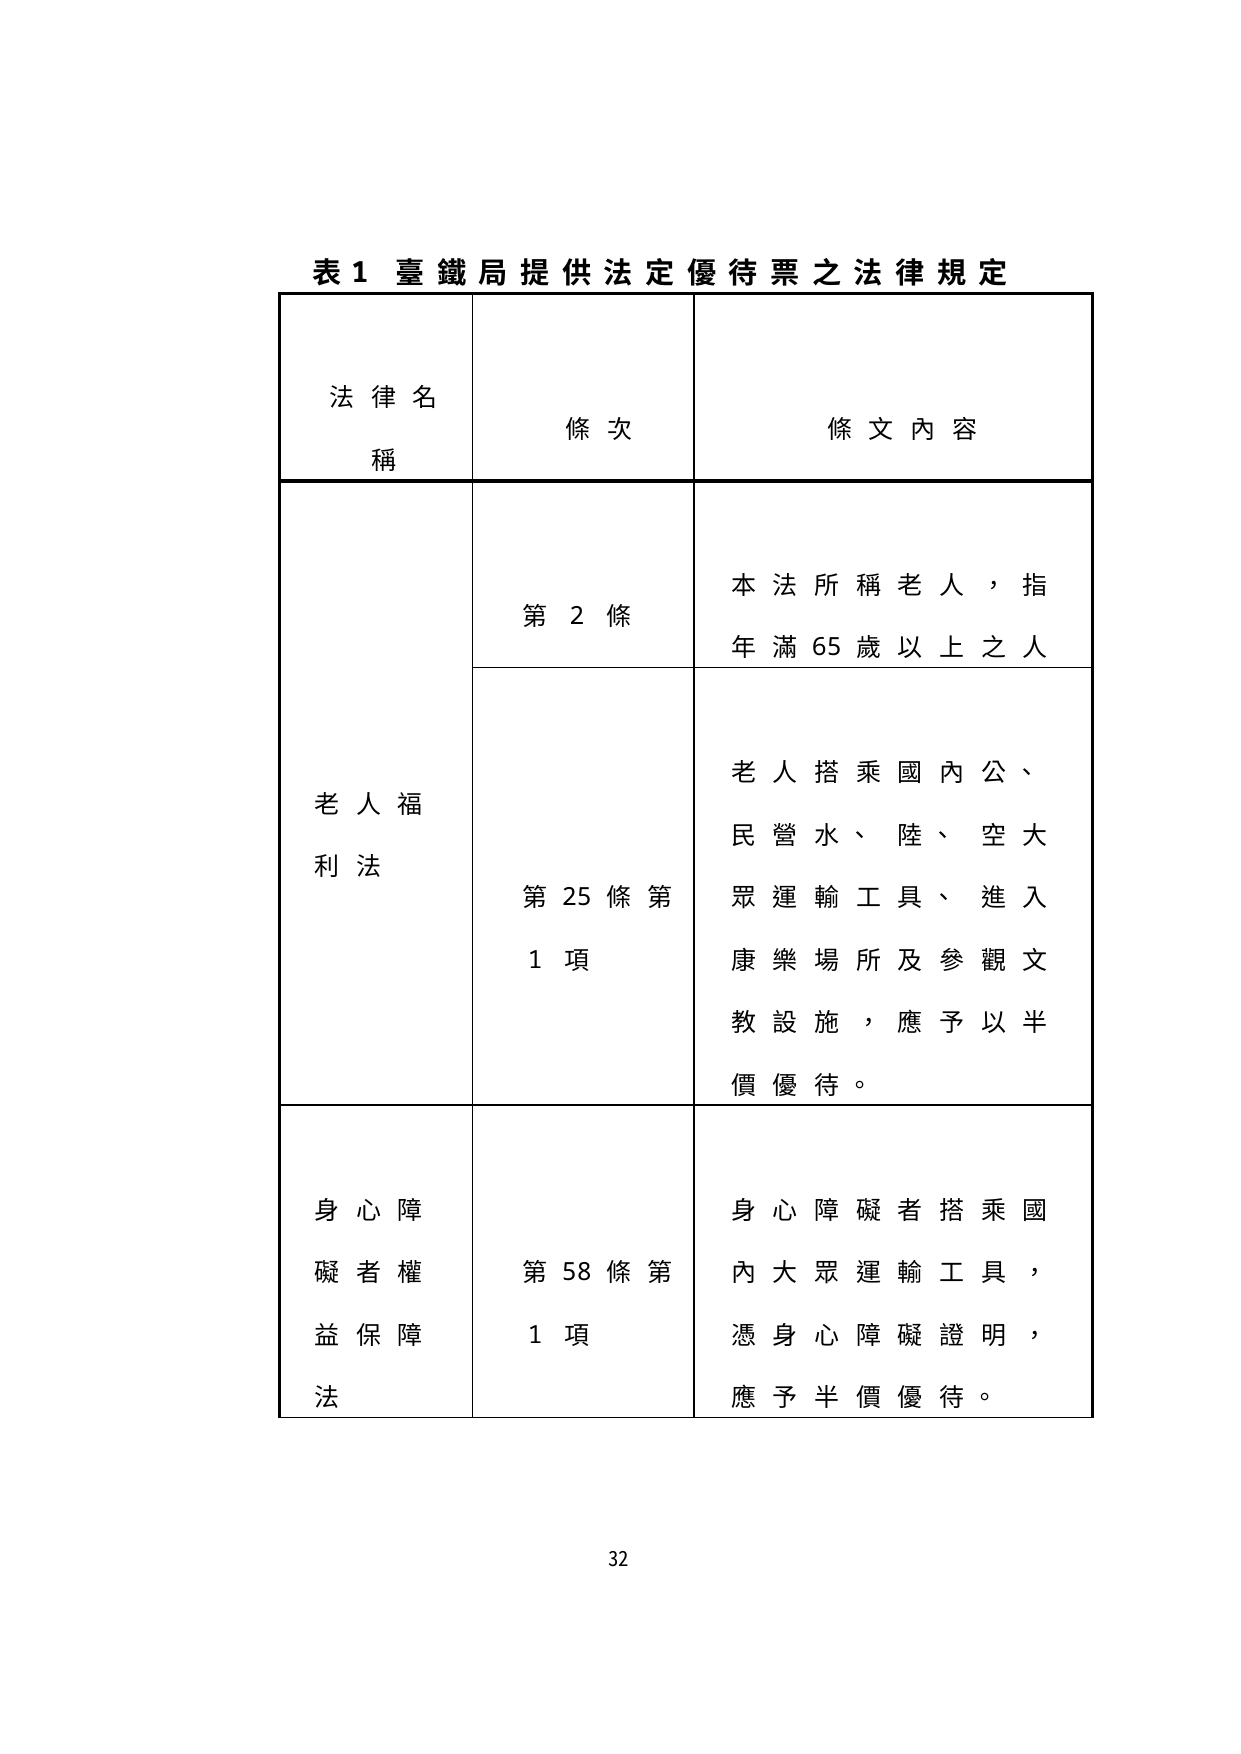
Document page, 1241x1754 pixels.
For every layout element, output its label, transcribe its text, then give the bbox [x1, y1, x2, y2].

table_cell 老人搭乘國內公、民營水、陸、空大眾運輸工具、進入康樂場所及參觀文教設施，應予以半價優待。 [695, 668, 1091, 1104]
table_cell 老人福利法 [281, 483, 472, 1104]
table_header 法律名稱 [281, 295, 472, 479]
table_header 條文內容 [695, 295, 1091, 479]
table_cell 本法所稱老人，指年滿65歲以上之人 [695, 483, 1091, 667]
table_cell 第25條第1項 [473, 668, 693, 1104]
table_cell 身心障礙者搭乘國內大眾運輸工具，憑身心障礙證明，應予半價優待。 [695, 1106, 1091, 1417]
table_cell 第58條第1項 [473, 1106, 693, 1417]
text 表1 臺鐵局提供法定優待票之法律規定 [269, 229, 1056, 292]
table_cell 身心障礙者權益保障法 [281, 1106, 472, 1417]
table_cell 第2條 [473, 483, 693, 667]
table_header 條次 [473, 295, 693, 479]
